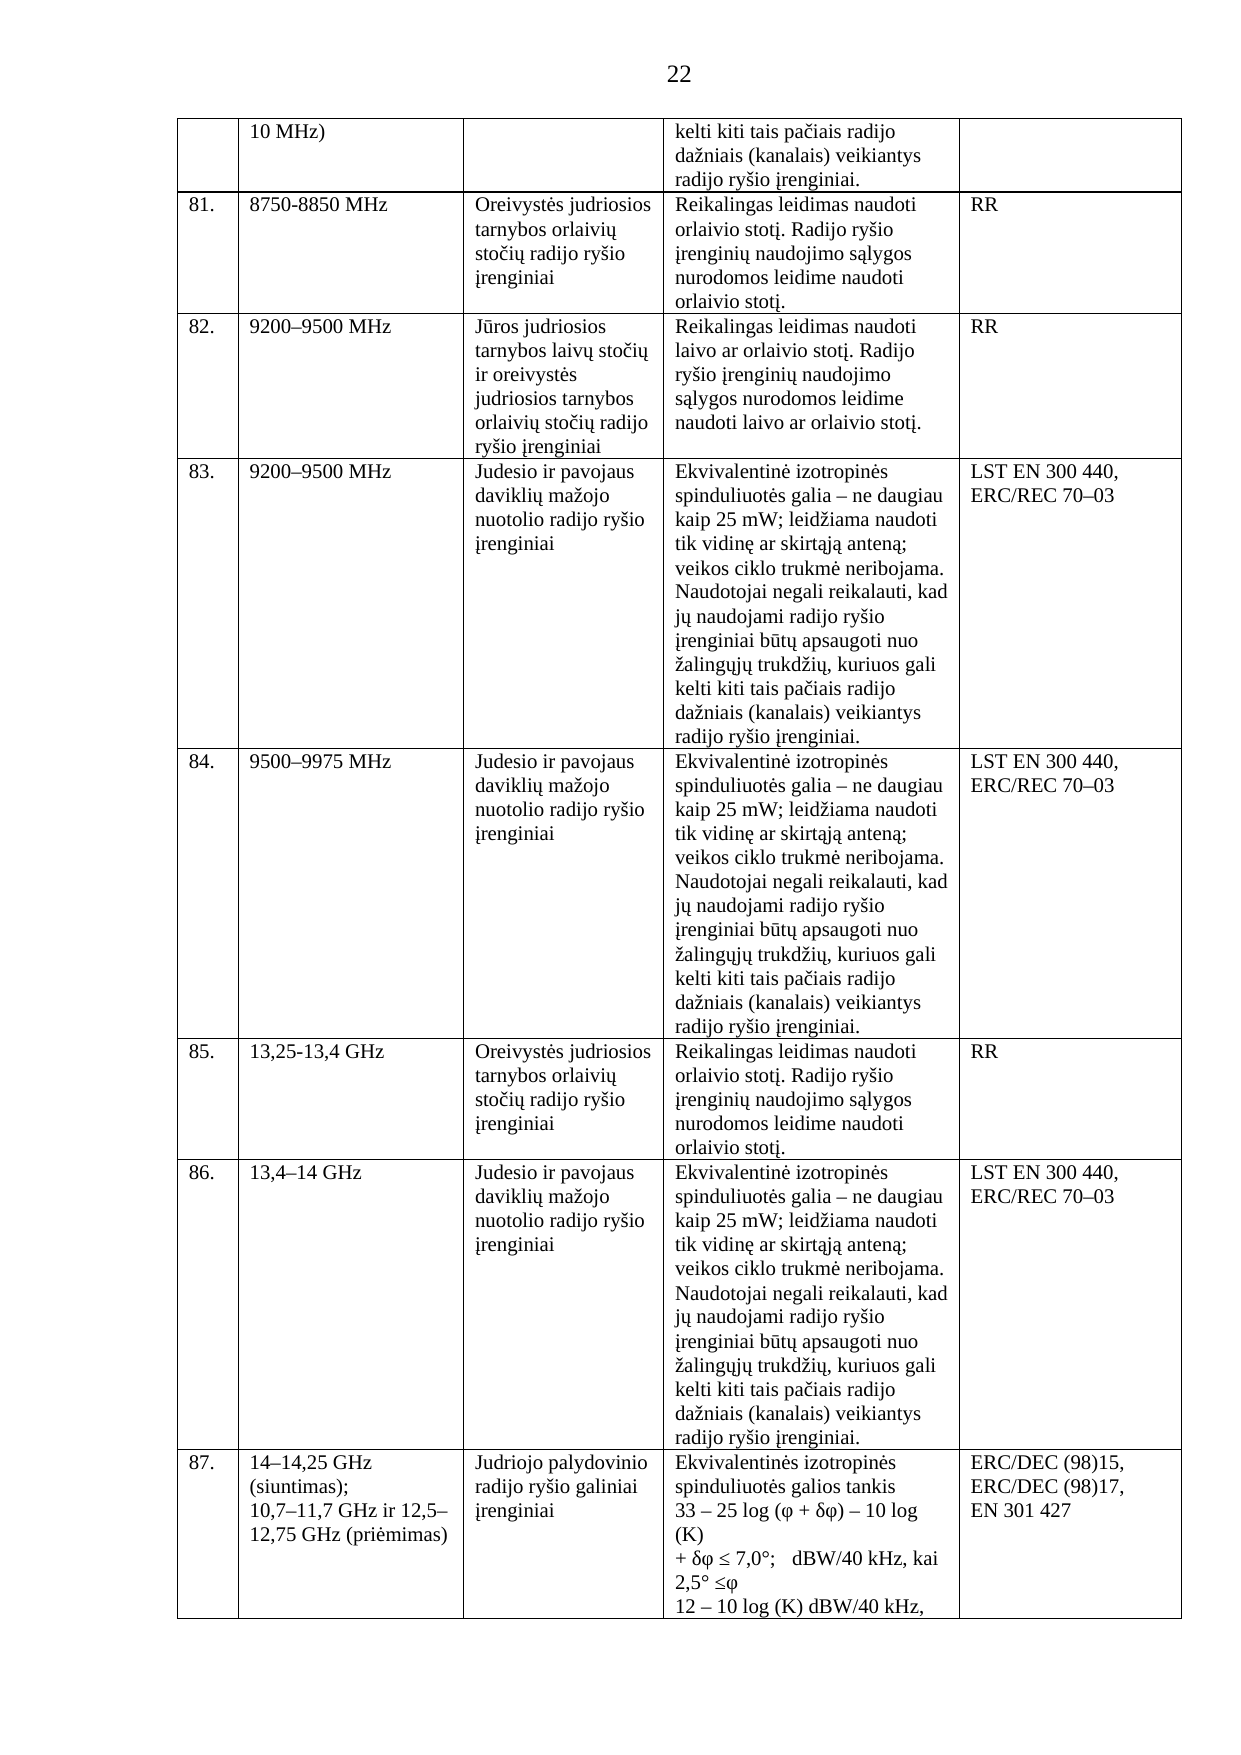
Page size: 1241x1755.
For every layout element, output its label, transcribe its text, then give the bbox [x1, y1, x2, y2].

table_cell Jūros judriosios tarnybos laivų stočių ir oreivystės judriosios tarnybos orlaivių stočių radijo ryšio įrenginiai [464, 314, 663, 458]
table_cell Ekvivalentinė izotropinės spinduliuotės galia – ne daugiau kaip 25 mW; leidžiama naudoti tik vidinę ar skirtąją anteną; veikos ciklo trukmė neribojama. Naudotojai negali reikalauti, kad jų naudojami radijo ryšio įrenginiai būtų apsaugoti nuo žalingųjų trukdžių, kuriuos gali kelti kiti tais pačiais radijo dažniais (kanalais) veikiantys radijo ryšio įrenginiai. [664, 459, 959, 748]
table_cell 86. [178, 1160, 238, 1449]
table_cell 14–14,25 GHz (siuntimas); 10,7–11,7 GHz ir 12,5–12,75 GHz (priėmimas) [239, 1450, 463, 1618]
table_cell 87. [178, 1450, 238, 1618]
table_cell ERC/DEC (98)15, ERC/DEC (98)17, EN 301 427 [960, 1450, 1181, 1618]
table_cell LST EN 300 440, ERC/REC 70–03 [960, 749, 1181, 1038]
table_cell 84. [178, 749, 238, 1038]
table_cell 8750-8850 MHz [239, 193, 463, 313]
table_cell Judesio ir pavojaus daviklių mažojo nuotolio radijo ryšio įrenginiai [464, 459, 663, 748]
table_cell Judesio ir pavojaus daviklių mažojo nuotolio radijo ryšio įrenginiai [464, 1160, 663, 1449]
table_cell RR [960, 314, 1181, 458]
table_cell [464, 119, 663, 191]
table_cell 85. [178, 1039, 238, 1159]
table_cell 9200–9500 MHz [239, 459, 463, 748]
table_cell 9200–9500 MHz [239, 314, 463, 458]
table_cell Reikalingas leidimas naudoti orlaivio stotį. Radijo ryšio įrenginių naudojimo sąlygos nurodomos leidime naudoti orlaivio stotį. [664, 1039, 959, 1159]
table_cell LST EN 300 440, ERC/REC 70–03 [960, 1160, 1181, 1449]
table_cell 9500–9975 MHz [239, 749, 463, 1038]
table_cell [960, 119, 1181, 191]
table_cell 13,4–14 GHz [239, 1160, 463, 1449]
table_cell 81. [178, 193, 238, 313]
table_cell Judesio ir pavojaus daviklių mažojo nuotolio radijo ryšio įrenginiai [464, 749, 663, 1038]
table_cell Oreivystės judriosios tarnybos orlaivių stočių radijo ryšio įrenginiai [464, 193, 663, 313]
table_cell 13,25-13,4 GHz [239, 1039, 463, 1159]
table_cell Ekvivalentinė izotropinės spinduliuotės galia – ne daugiau kaip 25 mW; leidžiama naudoti tik vidinę ar skirtąją anteną; veikos ciklo trukmė neribojama. Naudotojai negali reikalauti, kad jų naudojami radijo ryšio įrenginiai būtų apsaugoti nuo žalingųjų trukdžių, kuriuos gali kelti kiti tais pačiais radijo dažniais (kanalais) veikiantys radijo ryšio įrenginiai. [664, 1160, 959, 1449]
table_cell Reikalingas leidimas naudoti orlaivio stotį. Radijo ryšio įrenginių naudojimo sąlygos nurodomos leidime naudoti orlaivio stotį. [664, 193, 959, 313]
table_cell 83. [178, 459, 238, 748]
table_cell kelti kiti tais pačiais radijo dažniais (kanalais) veikiantys radijo ryšio įrenginiai. [664, 119, 959, 191]
table_cell 10 MHz) [239, 119, 463, 191]
table_cell [178, 119, 238, 191]
table_cell 82. [178, 314, 238, 458]
table_cell Ekvivalentinė izotropinės spinduliuotės galia – ne daugiau kaip 25 mW; leidžiama naudoti tik vidinę ar skirtąją anteną; veikos ciklo trukmė neribojama. Naudotojai negali reikalauti, kad jų naudojami radijo ryšio įrenginiai būtų apsaugoti nuo žalingųjų trukdžių, kuriuos gali kelti kiti tais pačiais radijo dažniais (kanalais) veikiantys radijo ryšio įrenginiai. [664, 749, 959, 1038]
table_cell Ekvivalentinės izotropinės spinduliuotės galios tankis 33 – 25 log (φ + δφ) – 10 log (K) + δφ ≤ 7,0°;dBW/40 kHz, kai 2,5° ≤φ 12 – 10 log (K) dBW/40 kHz, [664, 1450, 959, 1618]
table_cell RR [960, 193, 1181, 313]
table_cell LST EN 300 440, ERC/REC 70–03 [960, 459, 1181, 748]
table_cell RR [960, 1039, 1181, 1159]
table_cell Oreivystės judriosios tarnybos orlaivių stočių radijo ryšio įrenginiai [464, 1039, 663, 1159]
table_cell Reikalingas leidimas naudoti laivo ar orlaivio stotį. Radijo ryšio įrenginių naudojimo sąlygos nurodomos leidime naudoti laivo ar orlaivio stotį. [664, 314, 959, 458]
table_cell Judriojo palydovinio radijo ryšio galiniai įrenginiai [464, 1450, 663, 1618]
